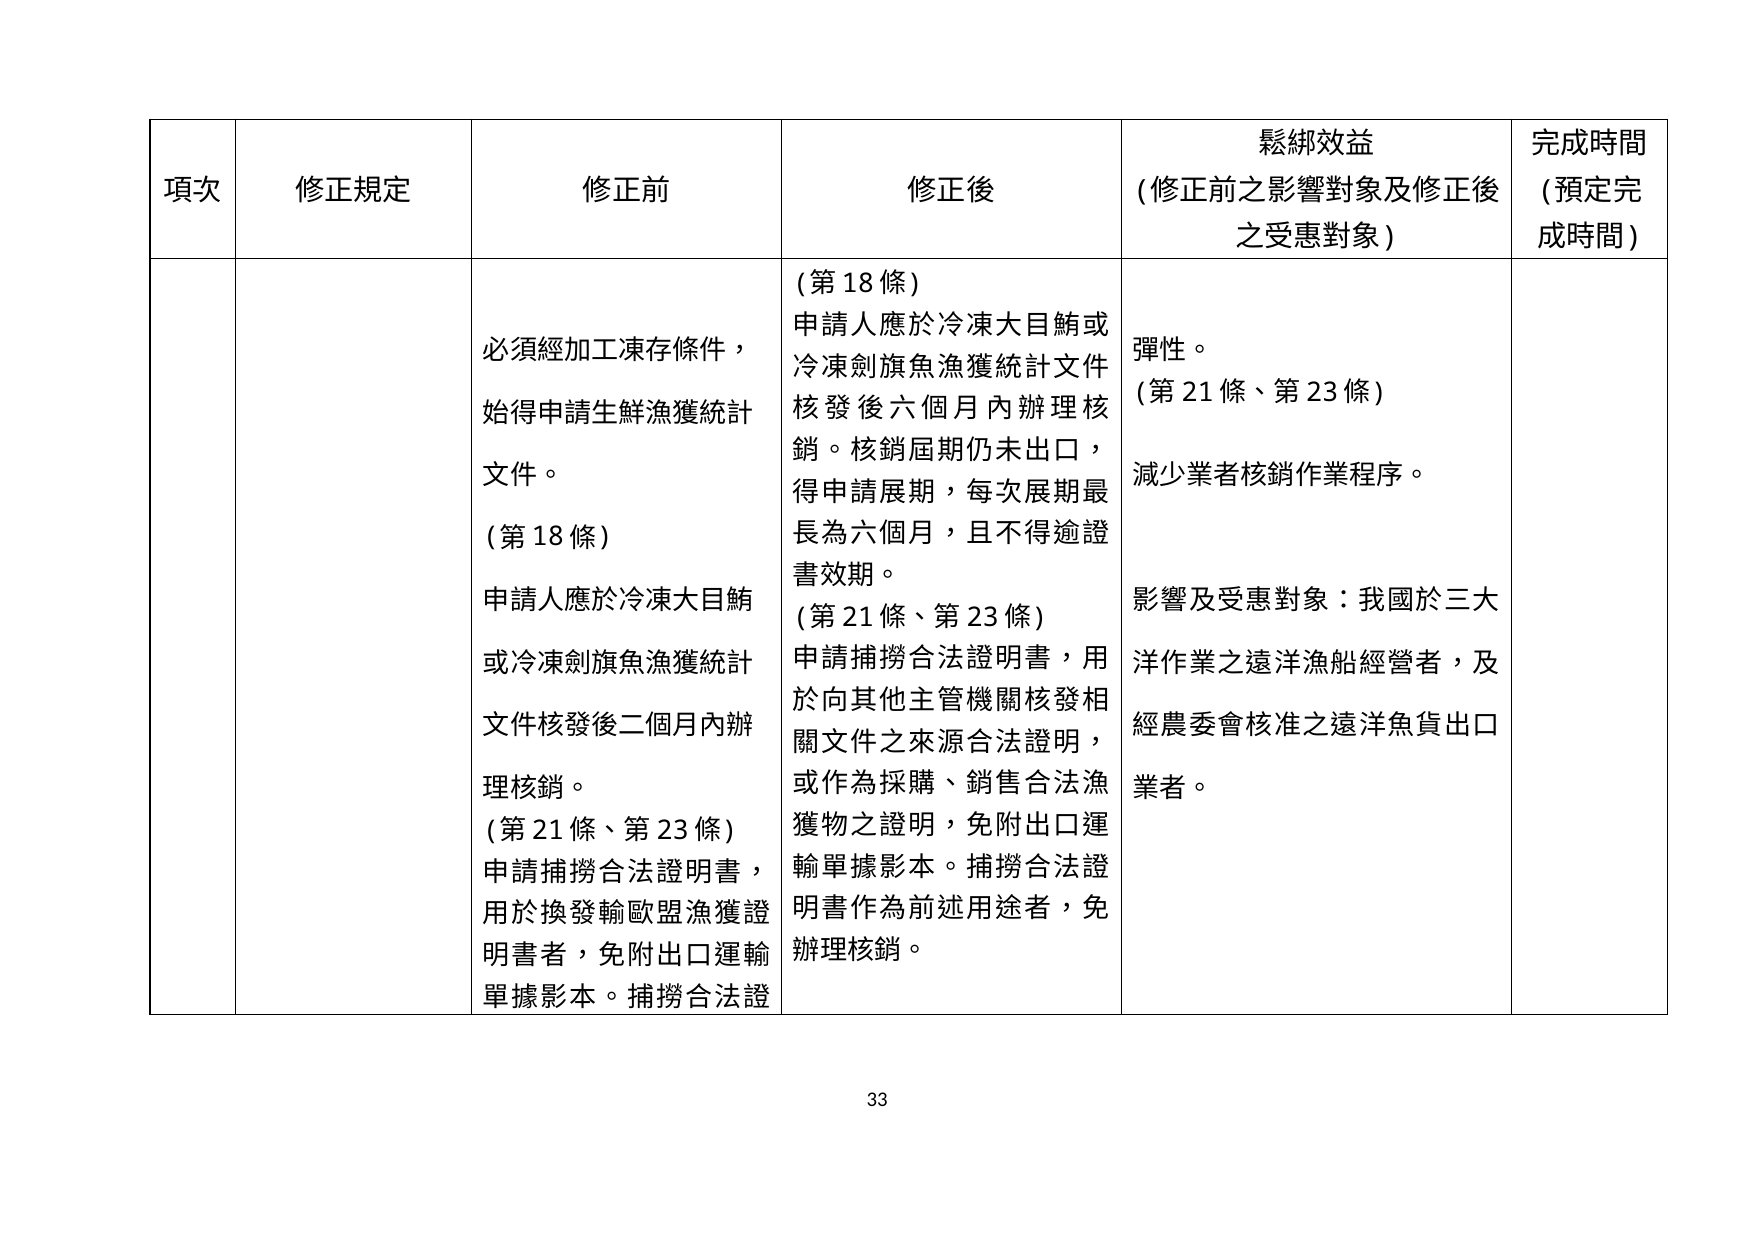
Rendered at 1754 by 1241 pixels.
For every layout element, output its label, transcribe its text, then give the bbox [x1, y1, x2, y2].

table_cell [151, 259, 235, 1014]
table_header 鬆綁效益 (修正前之影響對象及修正後之受惠對象) [1122, 120, 1511, 258]
table_cell (第18條) 申請人應於冷凍大目鮪或冷凍劍旗魚漁獲統計文件核發後六個月內辦理核銷。核銷屆期仍未出口，得申請展期，每次展期最長為六個月，且不得逾證書效期。 (第21條、第23條) 申請捕撈合法證明書，用於向其他主管機關核發相關文件之來源合法證明，或作為採購、銷售合法漁獲物之證明，免附出口運輸單據影本。捕撈合法證明書作為前述用途者，免辦理核銷。 [782, 259, 1121, 1014]
table_cell 彈性。 (第21條、第23條) 減少業者核銷作業程序。 影響及受惠對象：我國於三大洋作業之遠洋漁船經營者，及經農委會核准之遠洋魚貨出口業者。 [1122, 259, 1511, 1014]
table_header 修正規定 [236, 120, 471, 258]
table_cell 必須經加工凍存條件，始得申請生鮮漁獲統計文件。 (第18條) 申請人應於冷凍大目鮪或冷凍劍旗魚漁獲統計文件核發後二個月內辦理核銷。 (第21條、第23條) 申請捕撈合法證明書，用於換發輸歐盟漁獲證明書者，免附出口運輸單據影本。捕撈合法證 [472, 259, 781, 1014]
table_header 項次 [151, 120, 235, 258]
table_cell [1512, 259, 1667, 1014]
table_header 完成時間 (預定完成時間) [1512, 120, 1667, 258]
table_header 修正前 [472, 120, 781, 258]
table_header 修正後 [782, 120, 1121, 258]
table_cell [236, 259, 471, 1014]
